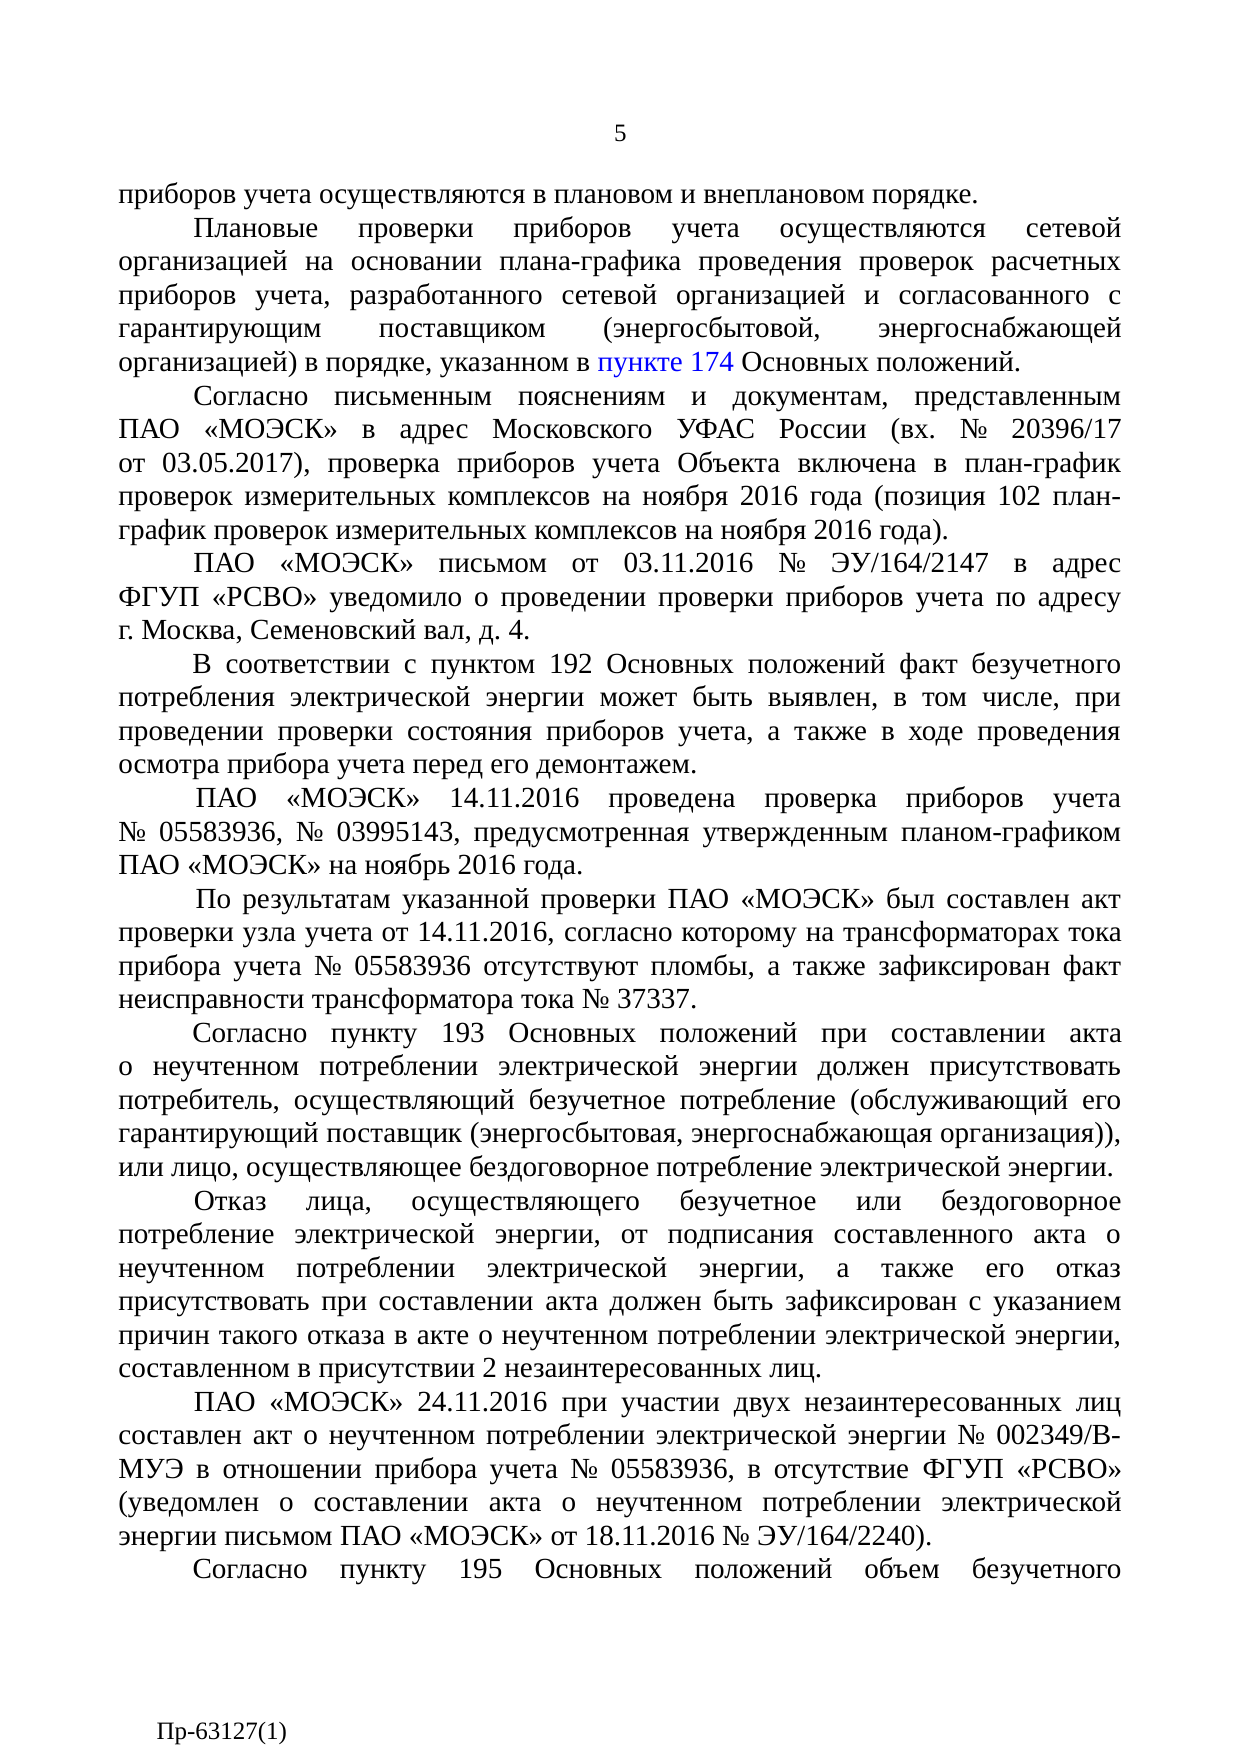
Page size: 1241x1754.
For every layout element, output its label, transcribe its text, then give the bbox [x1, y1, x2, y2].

text В соответствии с пунктом 192 Основных положений факт безучетного потребления электрической энергии может быть выявлен, в том числе, при проведении проверки состояния приборов учета, а также в ходе проведения осмотра прибора учета перед его демонтажем. [118, 646, 1122, 780]
text Отказ лица, осуществляющего безучетное или бездоговорное потребление электрической энергии, от подписания составленного акта о неучтенном потреблении электрической энергии, а также его отказ присутствовать при составлении акта должен быть зафиксирован с указанием причин такого отказа в акте о неучтенном потреблении электрической энергии, составленном в присутствии 2 незаинтересованных лиц. [118, 1183, 1122, 1384]
text ПАО «МОЭСК» 24.11.2016 при участии двух незаинтересованных лиц составлен акт о неучтенном потреблении электрической энергии № 002349/В-МУЭ в отношении прибора учета № 05583936, в отсутствие ФГУП «РСВО» (уведомлен о составлении акта о неучтенном потреблении электрической энергии письмом ПАО «МОЭСК» от 18.11.2016 № ЭУ/164/2240). [118, 1384, 1122, 1552]
text приборов учета осуществляются в плановом и внеплановом порядке. [118, 176, 1122, 210]
text Плановые проверки приборов учета осуществляются сетевой организацией на основании плана-графика проведения проверок расчетных приборов учета, разработанного сетевой организацией и согласованного с гарантирующим поставщиком (энергосбытовой, энергоснабжающей организацией) в порядке, указанном в пункте 174 Основных положений. [118, 210, 1122, 378]
text ПАО «МОЭСК» письмом от 03.11.2016 № ЭУ/164/2147 в адрес ФГУП «РСВО» уведомило о проведении проверки приборов учета по адресу г. Москва, Семеновский вал, д. 4. [118, 545, 1122, 646]
text Согласно пункту 193 Основных положений при составлении акта о неучтенном потреблении электрической энергии должен присутствовать потребитель, осуществляющий безучетное потребление (обслуживающий его гарантирующий поставщик (энергосбытовая, энергоснабжающая организация)), или лицо, осуществляющее бездоговорное потребление электрической энергии. [118, 1015, 1122, 1183]
text Согласно письменным пояснениям и документам, представленным ПАО «МОЭСК» в адрес Московского УФАС России (вх. № 20396/17 от 03.05.2017), проверка приборов учета Объекта включена в план-график проверок измерительных комплексов на ноября 2016 года (позиция 102 план-график проверок измерительных комплексов на ноября 2016 года). [118, 378, 1122, 545]
text ПАО «МОЭСК» 14.11.2016 проведена проверка приборов учета № 05583936, № 03995143, предусмотренная утвержденным планом-графиком ПАО «МОЭСК» на ноябрь 2016 года. [118, 780, 1122, 881]
text Согласно пункту 195 Основных положений объем безучетного [118, 1552, 1122, 1585]
text По результатам указанной проверки ПАО «МОЭСК» был составлен акт проверки узла учета от 14.11.2016, согласно которому на трансформаторах тока прибора учета № 05583936 отсутствуют пломбы, а также зафиксирован факт неисправности трансформатора тока № 37337. [118, 881, 1122, 1015]
